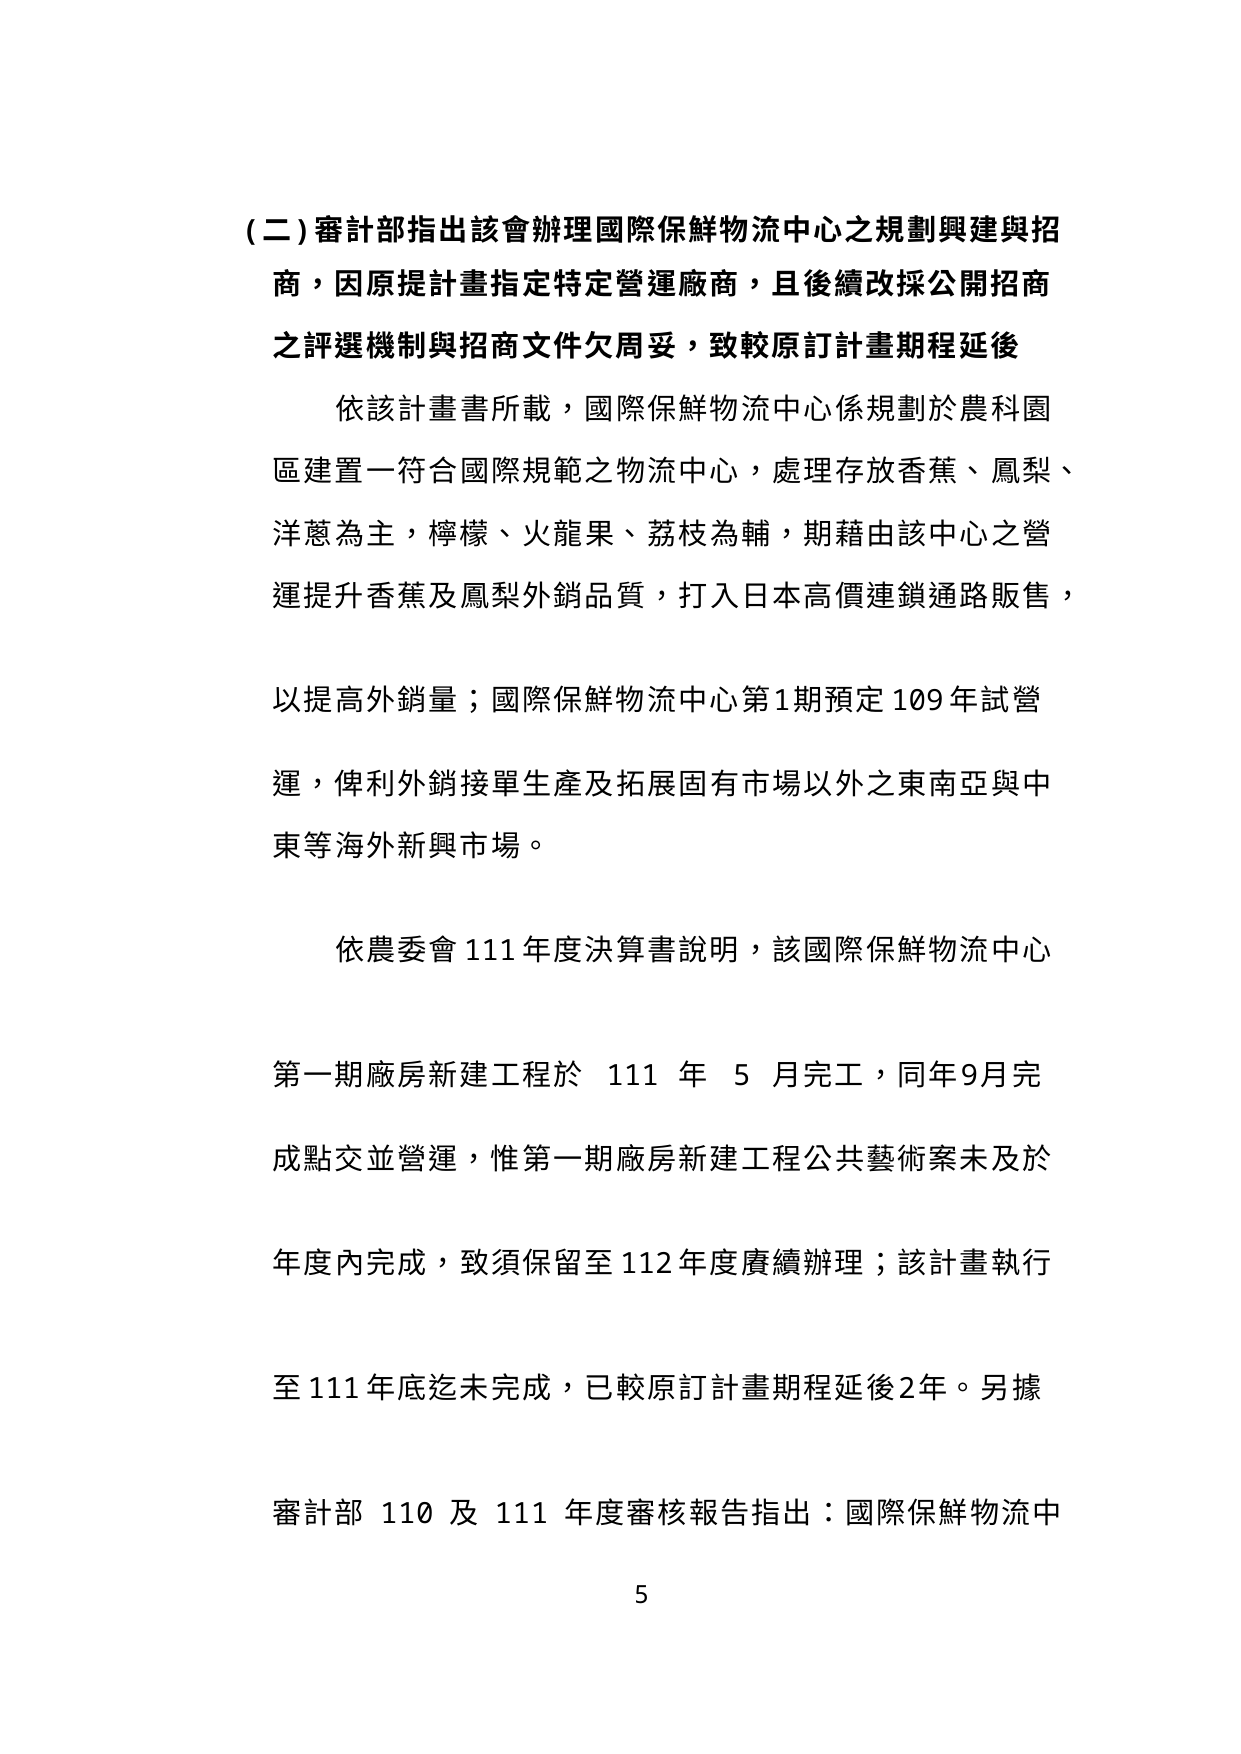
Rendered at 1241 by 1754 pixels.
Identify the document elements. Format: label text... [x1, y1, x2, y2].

text (二)審計部指出該會辦理國際保鮮物流中心之規劃興建與招商，因原提計畫指定特定營運廠商，且後續改採公開招商之評選機制與招商文件欠周妥，致較原訂計畫期程延後 [236, 177, 1063, 365]
text 依農委會111年度決算書說明，該國際保鮮物流中心第一期廠房新建工程於 111 年 5 月完工，同年9月完成點交並營運，惟第一期廠房新建工程公共藝術案未及於年度內完成，致須保留至112年度賡續辦理；該計畫執行至111年底迄未完成，已較原訂計畫期程延後2年。另據審計部110及111年度審核報告指出：國際保鮮物流中心由該會農糧署負責規劃興建，惟所提計畫未由政府興建或亦依促進民間參與公共建設法規定秉持公平、公正原則甄審民間機構參與公共建設，逕於計畫書指定由政府出資補助台農發股份有限公司(以下稱台農發公司)辦理，並將產權歸該公司所有，而該會未予導正，致計畫歷經5次提報，費時1年4個月始獲行政院核定，延宕計畫核定期程；又該會屏東農業生物技術園區籌備處興建國際保鮮物流中心客製化廠房並規劃招商營運，惟執行初期逕認定台農發公司為營運主體，費時近6個月始公開招商，復因農業科技園區設置管理條例未規範客製化廠房預租招商及評選機制，招商文件亦未限期最優廠商簽訂租賃履約保證書，致再延宕營運廠商及其客製化廠房需求之決定期程。該會及所屬機關執行缺失致計畫推動未如預期，108至110年度實現率均低，且迄111年底仍未能結案，允宜確實檢討，避免此類問題再度發生。 [266, 865, 1063, 1552]
text 依該計畫書所載，國際保鮮物流中心係規劃於農科園區建置一符合國際規範之物流中心，處理存放香蕉、鳳梨、洋蔥為主，檸檬、火龍果、荔枝為輔，期藉由該中心之營運提升香蕉及鳳梨外銷品質，打入日本高價連鎖通路販售，以提高外銷量；國際保鮮物流中心第1期預定109年試營運，俾利外銷接單生產及拓展固有市場以外之東南亞與中東等海外新興市場。 [266, 365, 1063, 865]
